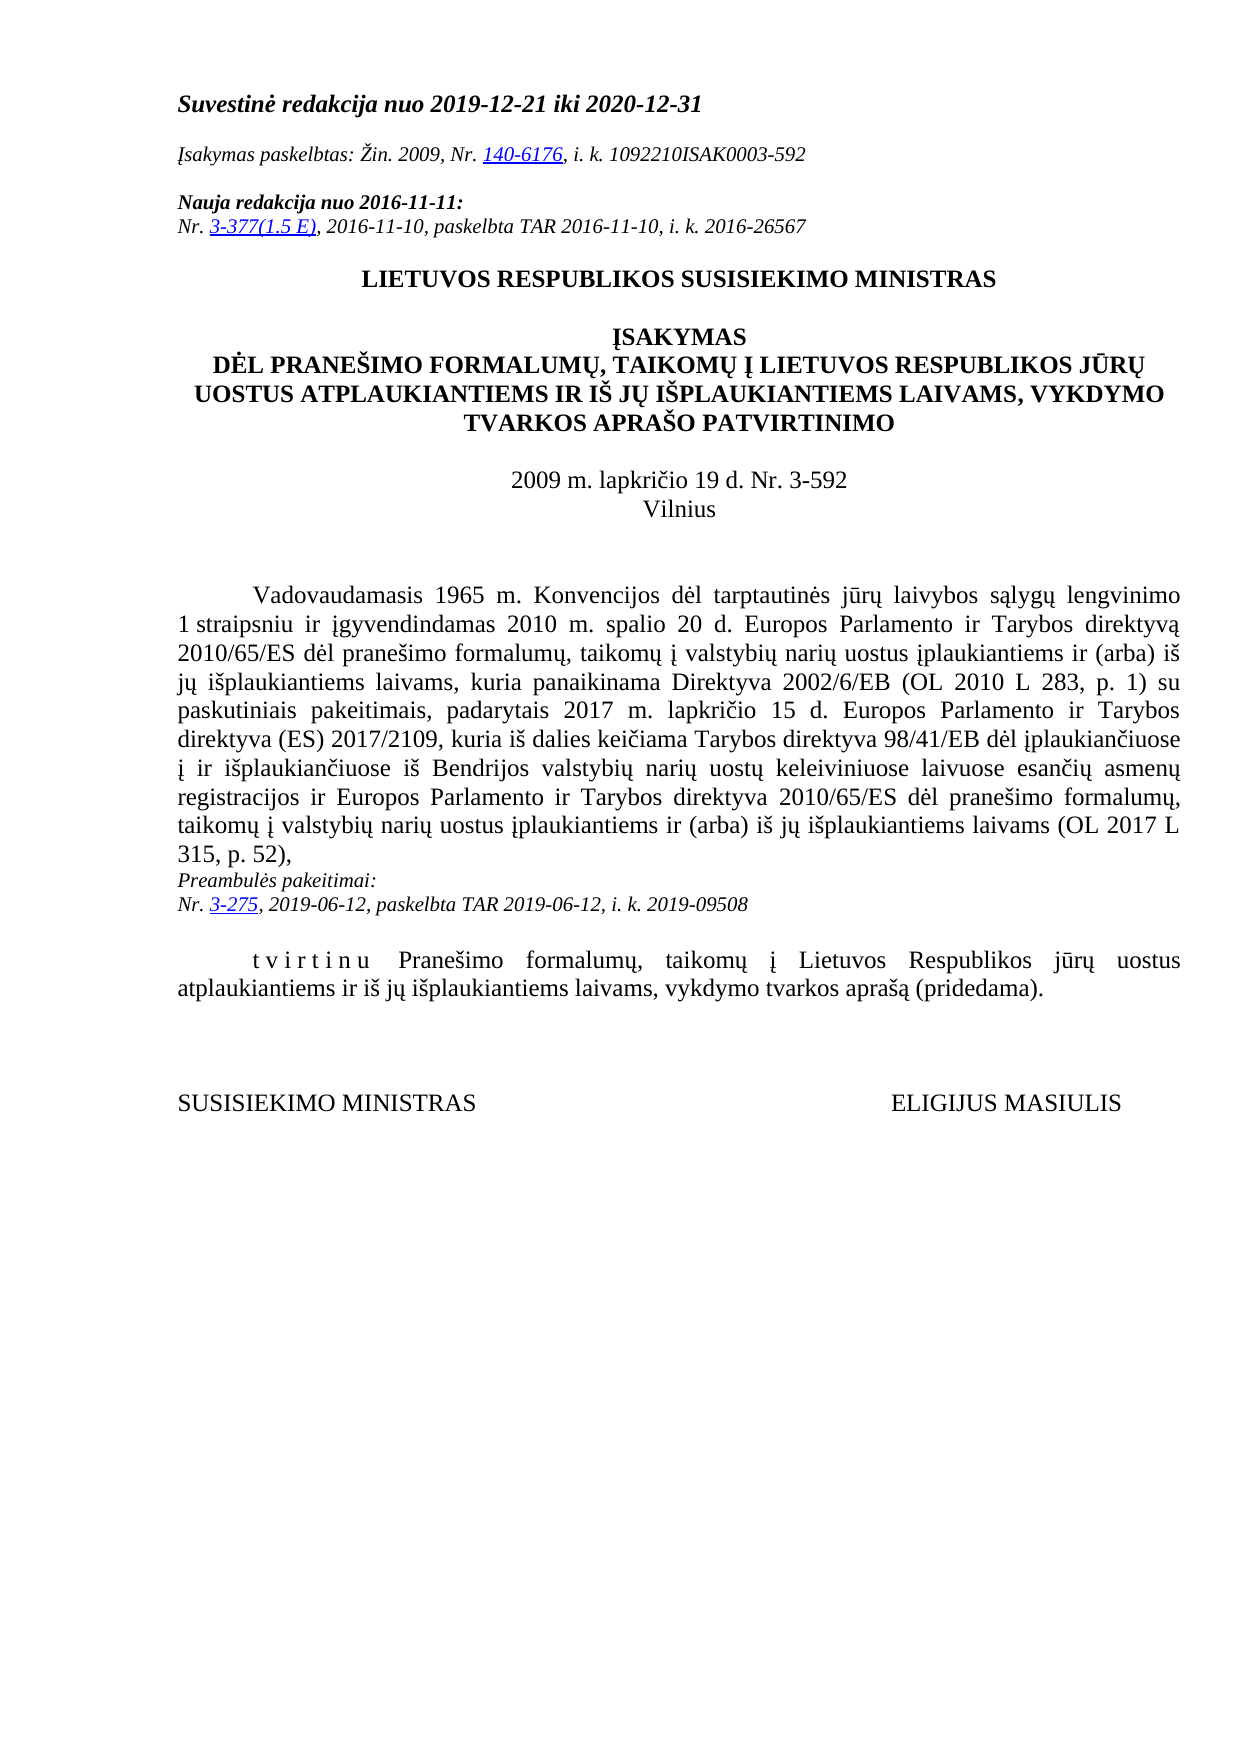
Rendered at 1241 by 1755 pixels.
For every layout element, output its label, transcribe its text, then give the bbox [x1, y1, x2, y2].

text ĮSAKYMAS [177, 322, 1181, 350]
text Preambulės pakeitimai: [177, 868, 1181, 892]
text Suvestinė redakcija nuo 2019-12-21 iki 2020-12-31 [177, 89, 1181, 117]
text tvirtinu Pranešimo formalumų, taikomų į Lietuvos Respublikos jūrų uostus atplaukiantiems ir iš jų išplaukiantiems laivams, vykdymo tvarkos aprašą (pridedama). [177, 945, 1181, 1002]
text LIETUVOS RESPUBLIKOS SUSISIEKIMO MINISTRAS [177, 264, 1181, 293]
text Susisiekimo ministras Eligijus Masiulis [177, 1088, 1181, 1117]
text Nauja redakcija nuo 2016-11-11: [177, 189, 1181, 214]
text 2009 m. lapkričio 19 d. Nr. 3-592 [177, 465, 1181, 494]
text Nr. 3-377(1.5 E), 2016-11-10, paskelbta TAR 2016-11-10, i. k. 2016-26567 [177, 214, 1181, 238]
text Vilnius [177, 494, 1181, 523]
text DĖL PRANEŠIMO FORMALUMŲ, TAIKOMŲ Į LIETUVOS RESPUBLIKOS JŪRŲ UOSTUS ATPLAUKIANTIEMS IR IŠ JŲ IŠPLAUKIANTIEMS LAIVAMS, VYKDYMO TVARKOS APRAŠO PATVIRTINIMO [177, 350, 1181, 437]
text Nr. 3-275, 2019-06-12, paskelbta TAR 2019-06-12, i. k. 2019-09508 [177, 892, 1181, 916]
text Vadovaudamasis 1965 m. Konvencijos dėl tarptautinės jūrų laivybos sąlygų lengvinimo 1 straipsniu ir įgyvendindamas 2010 m. spalio 20 d. Europos Parlamento ir Tarybos direktyvą 2010/65/ES dėl pranešimo formalumų, taikomų į valstybių narių uostus įplaukiantiems ir (arba) iš jų išplaukiantiems laivams, kuria panaikinama Direktyva 2002/6/EB (OL 2010 L 283, p. 1) su paskutiniais pakeitimais, padarytais 2017 m. lapkričio 15 d. Europos Parlamento ir Tarybos direktyva (ES) 2017/2109, kuria iš dalies keičiama Tarybos direktyva 98/41/EB dėl įplaukiančiuose į ir išplaukiančiuose iš Bendrijos valstybių narių uostų keleiviniuose laivuose esančių asmenų registracijos ir Europos Parlamento ir Tarybos direktyva 2010/65/ES dėl pranešimo formalumų, taikomų į valstybių narių uostus įplaukiantiems ir (arba) iš jų išplaukiantiems laivams (OL 2017 L 315, p. 52), [177, 580, 1181, 868]
text Įsakymas paskelbtas: Žin. 2009, Nr. 140-6176, i. k. 1092210ISAK0003-592 [177, 141, 1181, 166]
